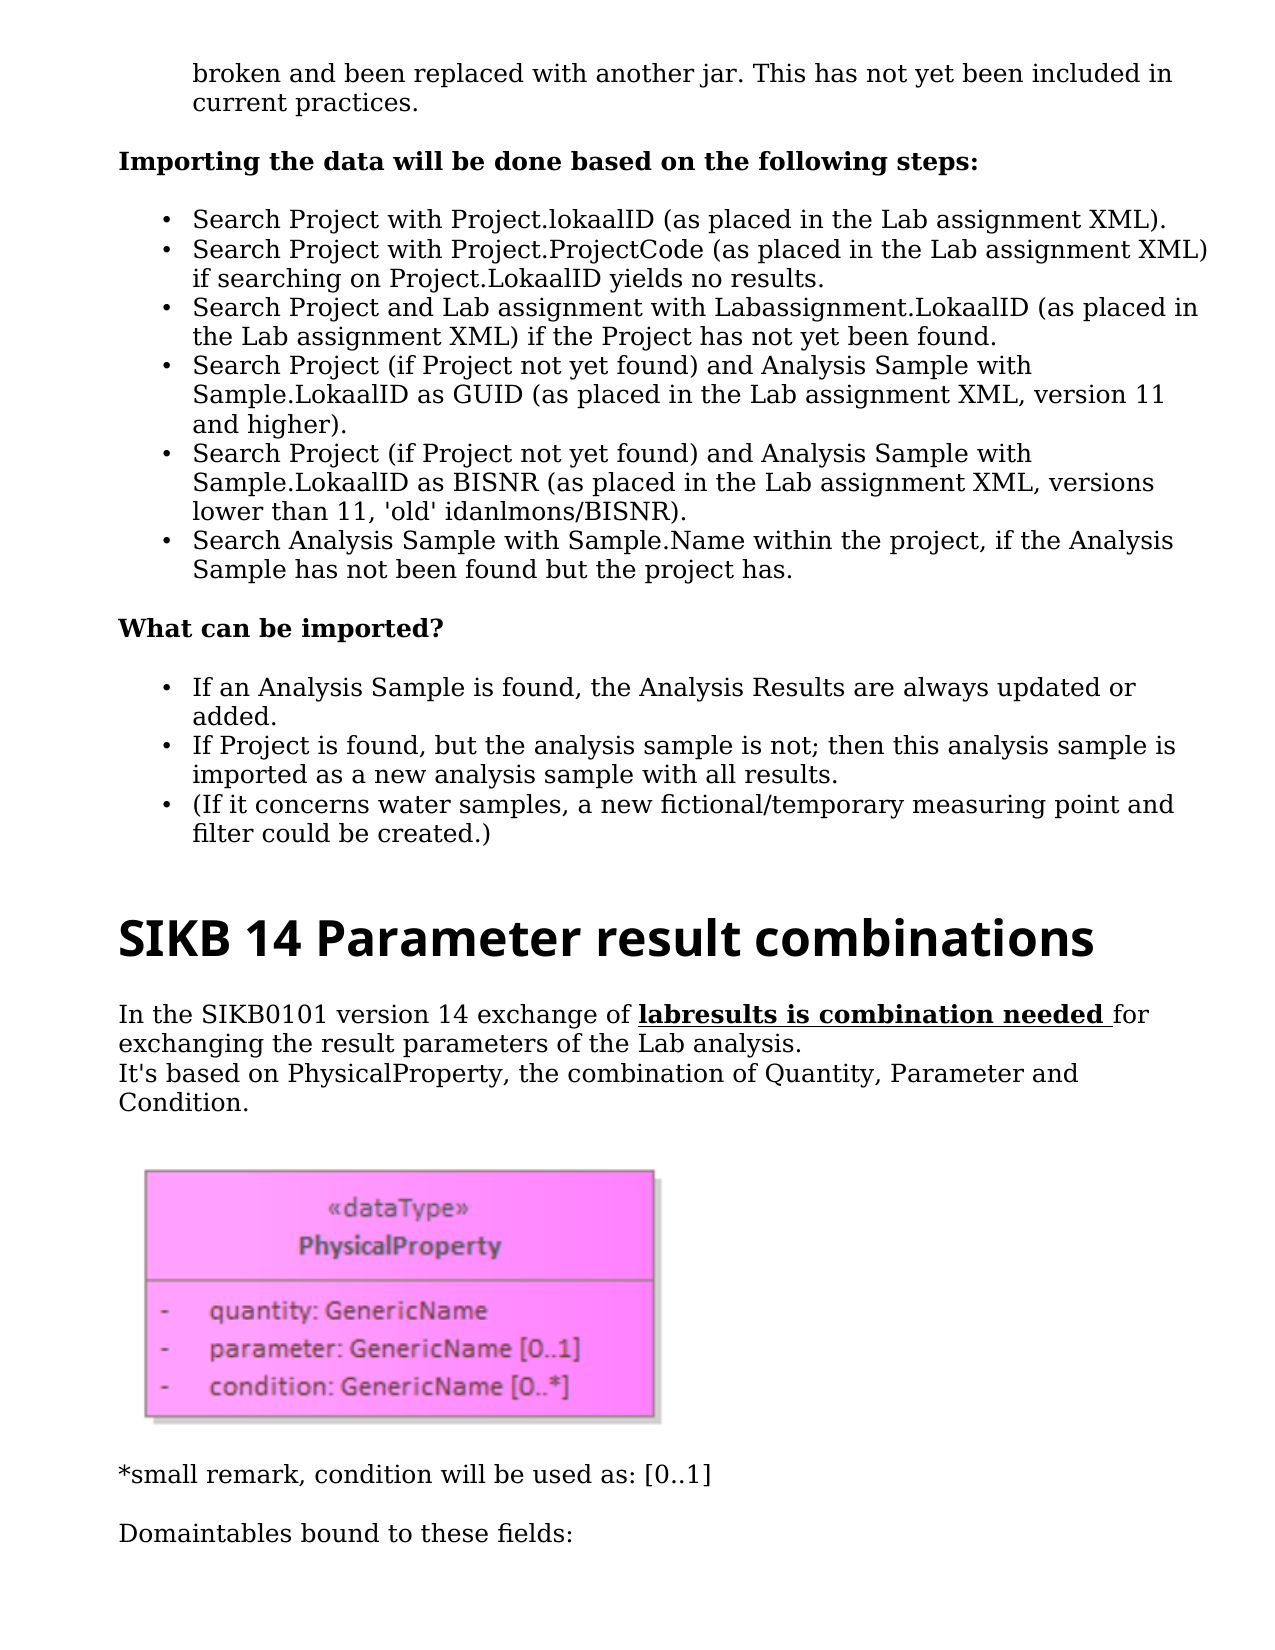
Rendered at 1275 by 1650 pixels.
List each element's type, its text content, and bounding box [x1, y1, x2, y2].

text In the SIKB0101 version 14 exchange of labresults is combination needed for exchanging the result parameters of the Lab analysis. It's based on PhysicalProperty, the combination of Quantity, Parameter and Condition. *small remark, condition will be used as: [0..1] [118, 1000, 1216, 1489]
list Search Project with Project.ProjectCode (as placed in the Lab assignment XML) if searching on Project.LokaalID yields no results. [162, 235, 1216, 293]
list Search Project and Lab assignment with Labassignment.LokaalID (as placed in the Lab assignment XML) if the Project has not yet been found. [162, 293, 1216, 352]
list Search Analysis Sample with Sample.Name within the project, if the Analysis Sample has not been found but the project has. [162, 527, 1216, 585]
list If an Analysis Sample is found, the Analysis Results are always updated or added. [162, 673, 1216, 732]
list If Project is found, but the analysis sample is not; then this analysis sample is imported as a new analysis sample with all results. [162, 732, 1216, 790]
list (If it concerns water samples, a new fictional/temporary measuring point and filter could be created.) [162, 790, 1216, 848]
text Importing the data will be done based on the following steps: [118, 147, 1216, 176]
list Search Project (if Project not yet found) and Analysis Sample with Sample.LokaalID as BISNR (as placed in the Lab assignment XML, versions lower than 11, 'old' idanlmons/BISNR). [162, 439, 1216, 527]
text Domaintables bound to these fields: [118, 1519, 1216, 1548]
list Search Project (if Project not yet found) and Analysis Sample with Sample.LokaalID as GUID (as placed in the Lab assignment XML, version 11 and higher). [162, 352, 1216, 439]
text What can be imported? [118, 614, 1216, 644]
list broken and been replaced with another jar. This has not yet been included in current practices. [162, 59, 1216, 117]
list Search Project with Project.lokaalID (as placed in the Lab assignment XML). [162, 206, 1216, 235]
subtitle SIKB 14 Parameter result combinations [118, 903, 1216, 971]
picture [118, 1146, 697, 1461]
